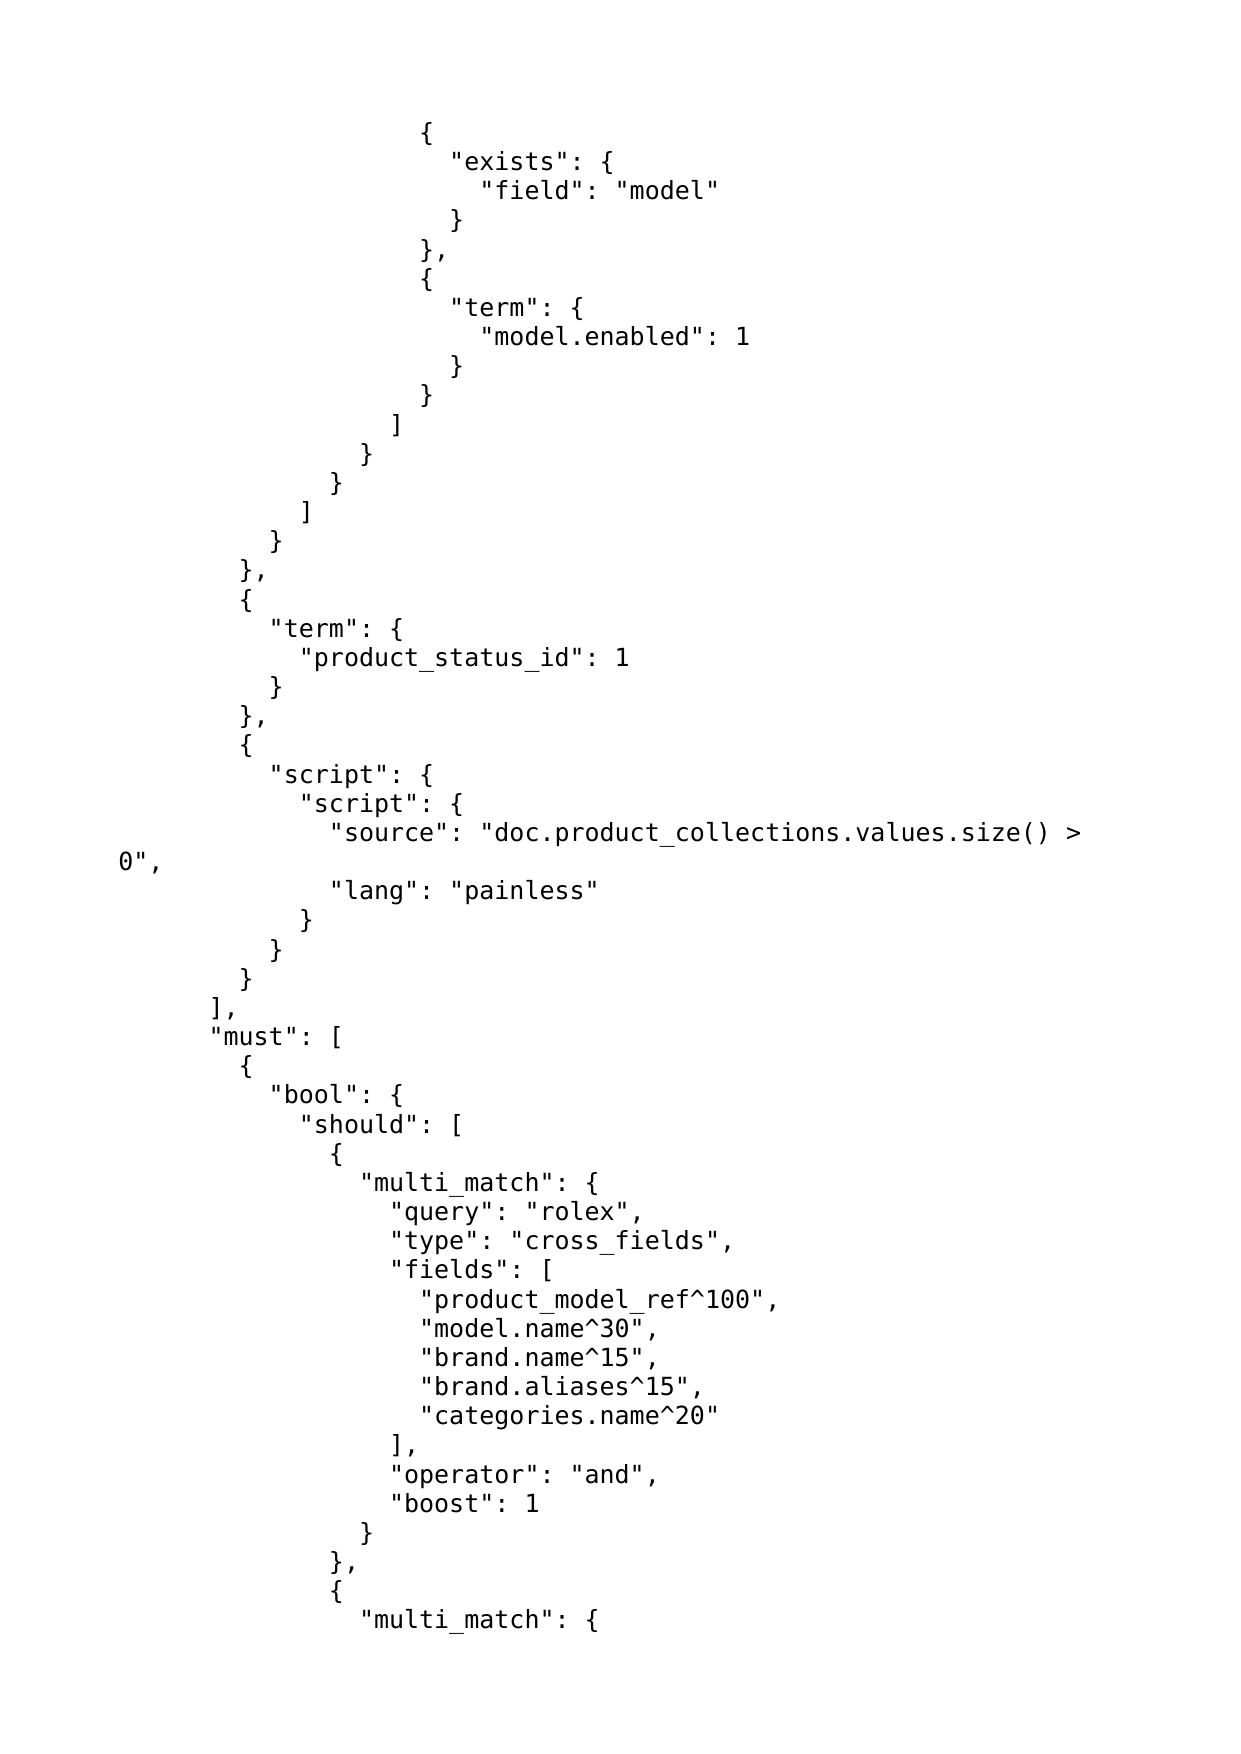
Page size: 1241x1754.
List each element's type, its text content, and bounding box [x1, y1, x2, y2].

text { "exists": { "field": "model" } }, { "term": { "model.enabled": 1 } } ] } } ] } }, { "term": { "product_status_id": 1 } }, { "script": { "script": { "source": "doc.product_collections.values.size() > 0", "lang": "painless" } } } ], "must": [ { "bool": { "should": [ { "multi_match": { "query": "rolex", "type": "cross_fields", "fields": [ "product_model_ref^100", "model.name^30", "brand.name^15", "brand.aliases^15", "categories.name^20" ], "operator": "and", "boost": 1 } }, { "multi_match": { [118, 118, 1122, 1635]
